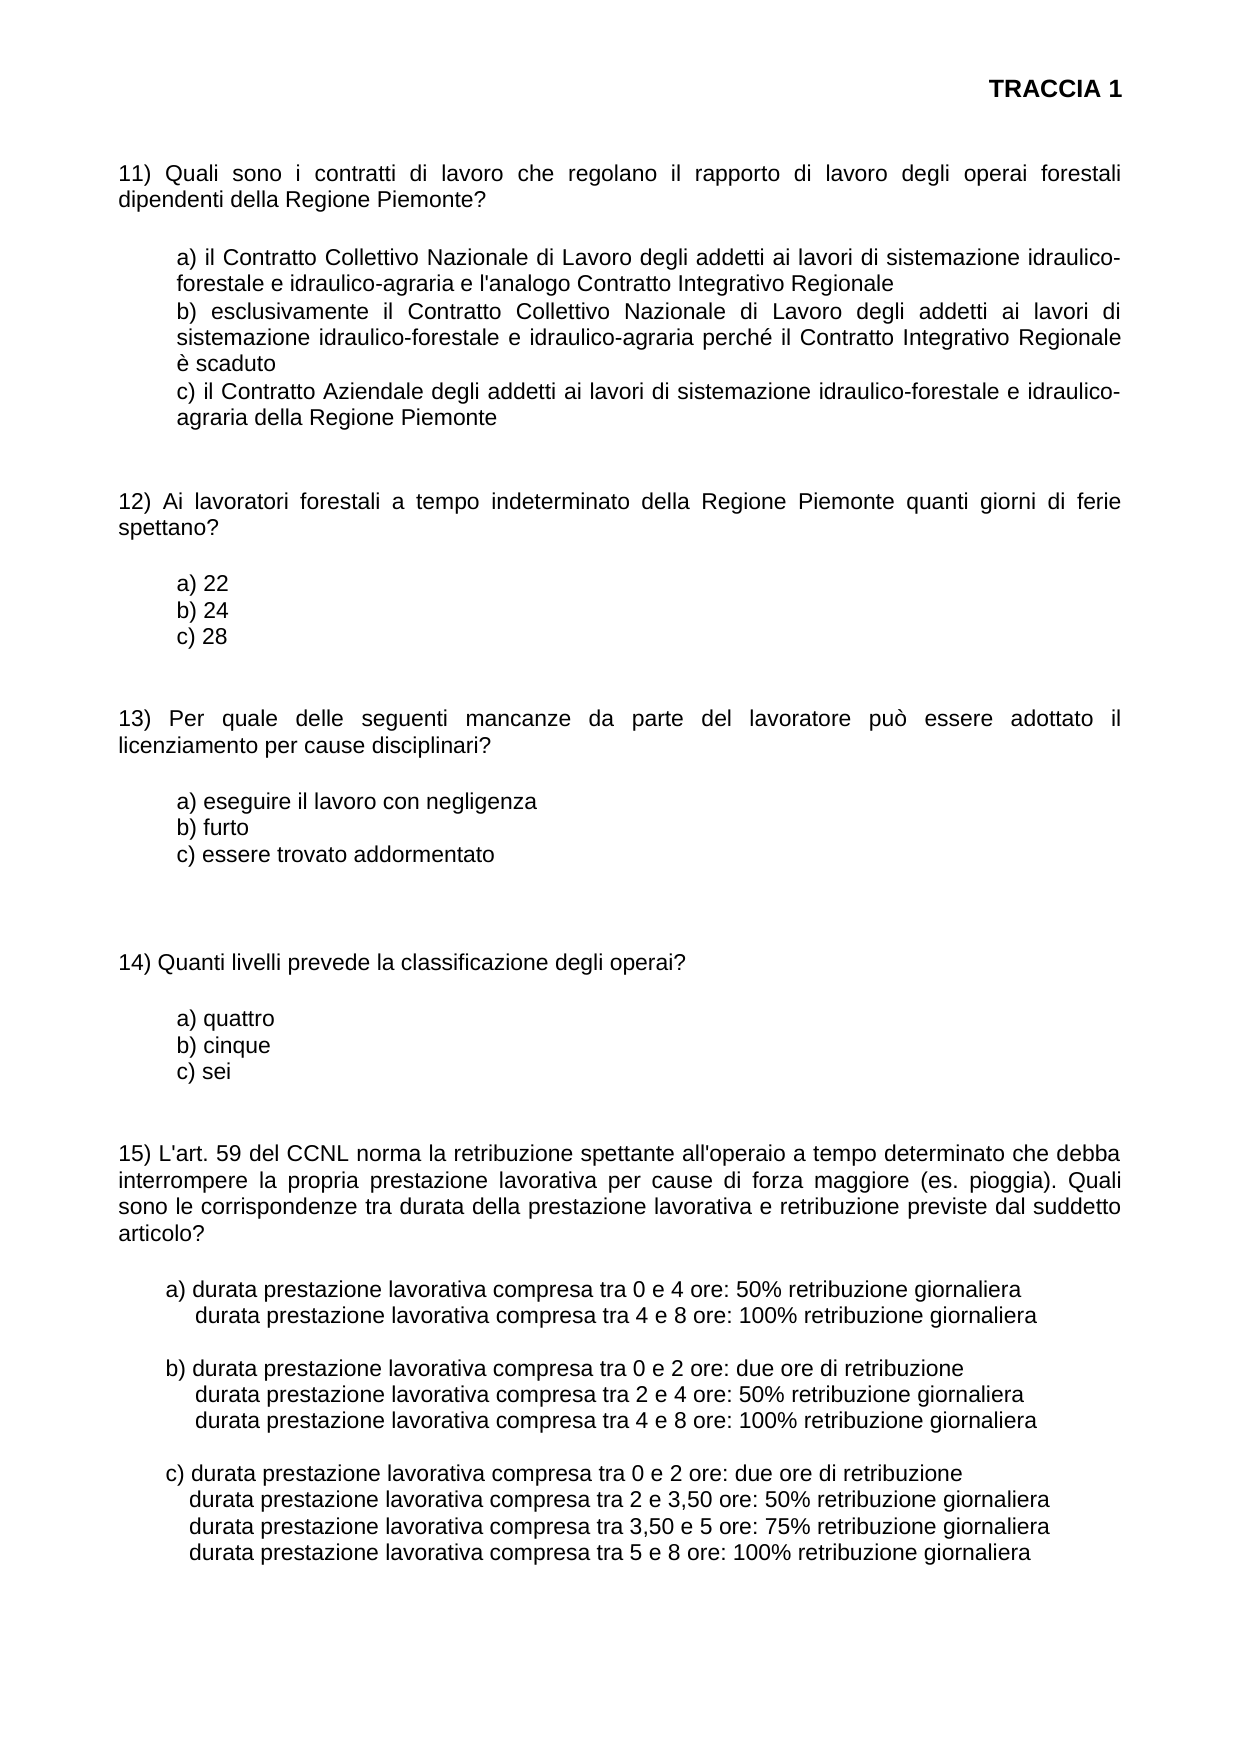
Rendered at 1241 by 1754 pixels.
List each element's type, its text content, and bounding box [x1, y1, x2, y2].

text c) essere trovato addormentato [176, 841, 1122, 867]
text durata prestazione lavorativa compresa tra 4 e 8 ore: 100% retribuzione giornaliera [177, 1302, 1122, 1328]
text c) durata prestazione lavorativa compresa tra 0 e 2 ore: due ore di retribuzione [165, 1460, 1122, 1486]
text a) eseguire il lavoro con negligenza [176, 788, 1122, 814]
text 11) Quali sono i contratti di lavoro che regolano il rapporto di lavoro degli operai forestali dipendenti della Regione Piemonte? [118, 160, 1122, 213]
text a) durata prestazione lavorativa compresa tra 0 e 4 ore: 50% retribuzione giornaliera [165, 1276, 1122, 1302]
text 12) Ai lavoratori forestali a tempo indeterminato della Regione Piemonte quanti giorni di ferie spettano? [118, 488, 1122, 541]
text b) furto [176, 814, 1122, 841]
text a) quattro [176, 1005, 1122, 1032]
text b) esclusivamente il Contratto Collettivo Nazionale di Lavoro degli addetti ai lavori di sistemazione idraulico-forestale e idraulico-agraria perché il Contratto Integrativo Regionale è scaduto [176, 298, 1122, 377]
text durata prestazione lavorativa compresa tra 3,50 e 5 ore: 75% retribuzione giornaliera [177, 1513, 1122, 1539]
text c) 28 [176, 623, 1122, 649]
text durata prestazione lavorativa compresa tra 2 e 3,50 ore: 50% retribuzione giornaliera [177, 1486, 1122, 1513]
text a) 22 [176, 570, 1122, 597]
text 13) Per quale delle seguenti mancanze da parte del lavoratore può essere adottato il licenziamento per cause disciplinari? [118, 705, 1122, 758]
text c) il Contratto Aziendale degli addetti ai lavori di sistemazione idraulico-forestale e idraulico-agraria della Regione Piemonte [176, 378, 1122, 431]
text b) cinque [176, 1032, 1122, 1058]
text durata prestazione lavorativa compresa tra 2 e 4 ore: 50% retribuzione giornaliera [177, 1381, 1122, 1407]
text b) 24 [176, 597, 1122, 623]
text c) sei [176, 1058, 1122, 1084]
text durata prestazione lavorativa compresa tra 4 e 8 ore: 100% retribuzione giornaliera [177, 1407, 1122, 1434]
text durata prestazione lavorativa compresa tra 5 e 8 ore: 100% retribuzione giornaliera [177, 1539, 1122, 1565]
text a) il Contratto Collettivo Nazionale di Lavoro degli addetti ai lavori di sistemazione idraulico-forestale e idraulico-agraria e l'analogo Contratto Integrativo Regionale [176, 244, 1122, 296]
text 14) Quanti livelli prevede la classificazione degli operai? [118, 949, 1122, 976]
text 15) L'art. 59 del CCNL norma la retribuzione spettante all'operaio a tempo determinato che debba interrompere la propria prestazione lavorativa per cause di forza maggiore (es. pioggia). Quali sono le corrispondenze tra durata della prestazione lavorativa e retribuzione previste dal suddetto articolo? [118, 1140, 1122, 1246]
text b) durata prestazione lavorativa compresa tra 0 e 2 ore: due ore di retribuzione [165, 1354, 1122, 1381]
